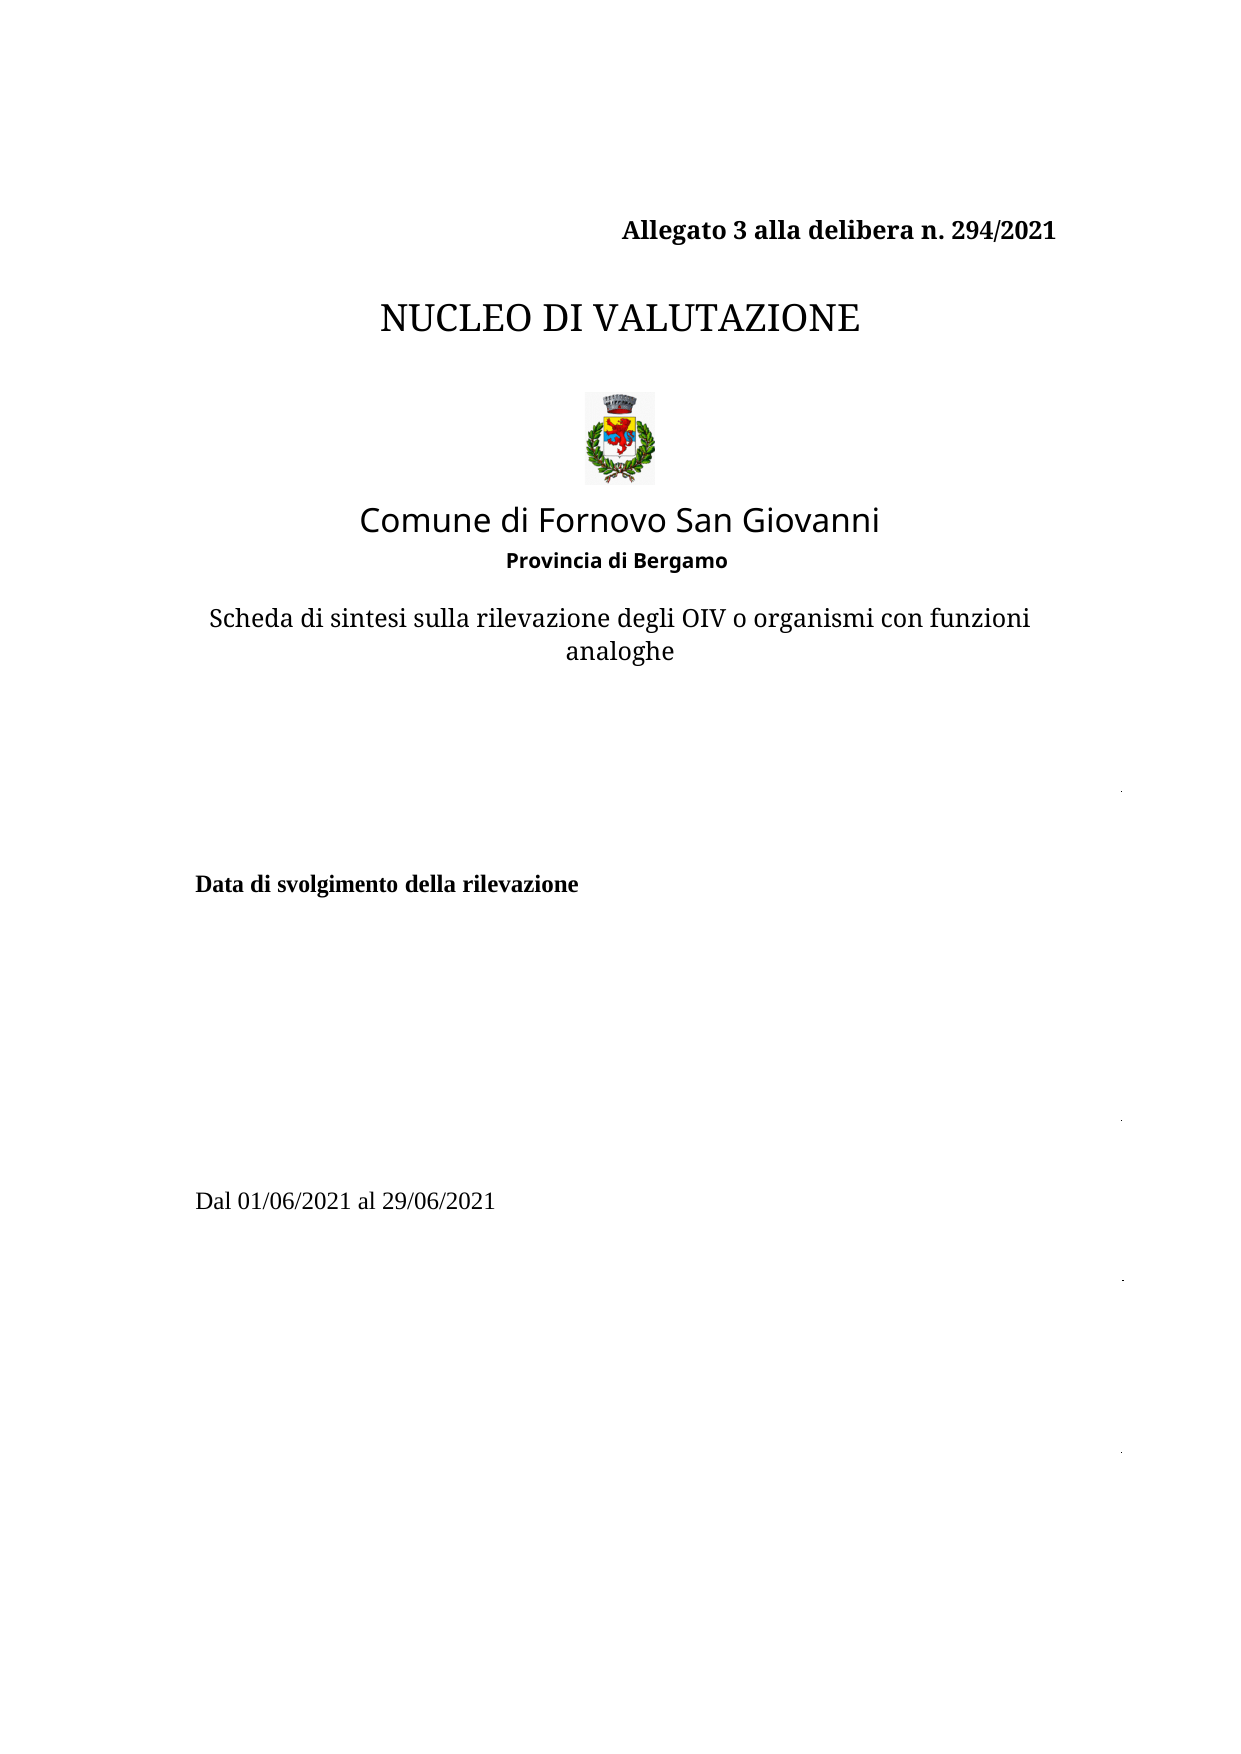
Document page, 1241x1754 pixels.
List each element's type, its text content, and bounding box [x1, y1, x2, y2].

text Allegato 3 alla delibera n. 294/2021 [119, 149, 1121, 240]
text Data di svolgimento della rilevazione [131, 806, 1123, 963]
text Dal 01/06/2021 al 29/06/2021 [131, 1122, 1123, 1279]
text NUCLEO DI VALUTAZIONE [119, 240, 1121, 338]
text Comune di Fornovo San Giovanni [119, 432, 584, 477]
text Provincia di Bergamo [119, 477, 1121, 536]
text Scheda di sintesi sulla rilevazione degli OIV o organismi con funzioni analoghe [119, 536, 1121, 667]
text Comune di Fornovo San Giovanni [655, 432, 1121, 477]
